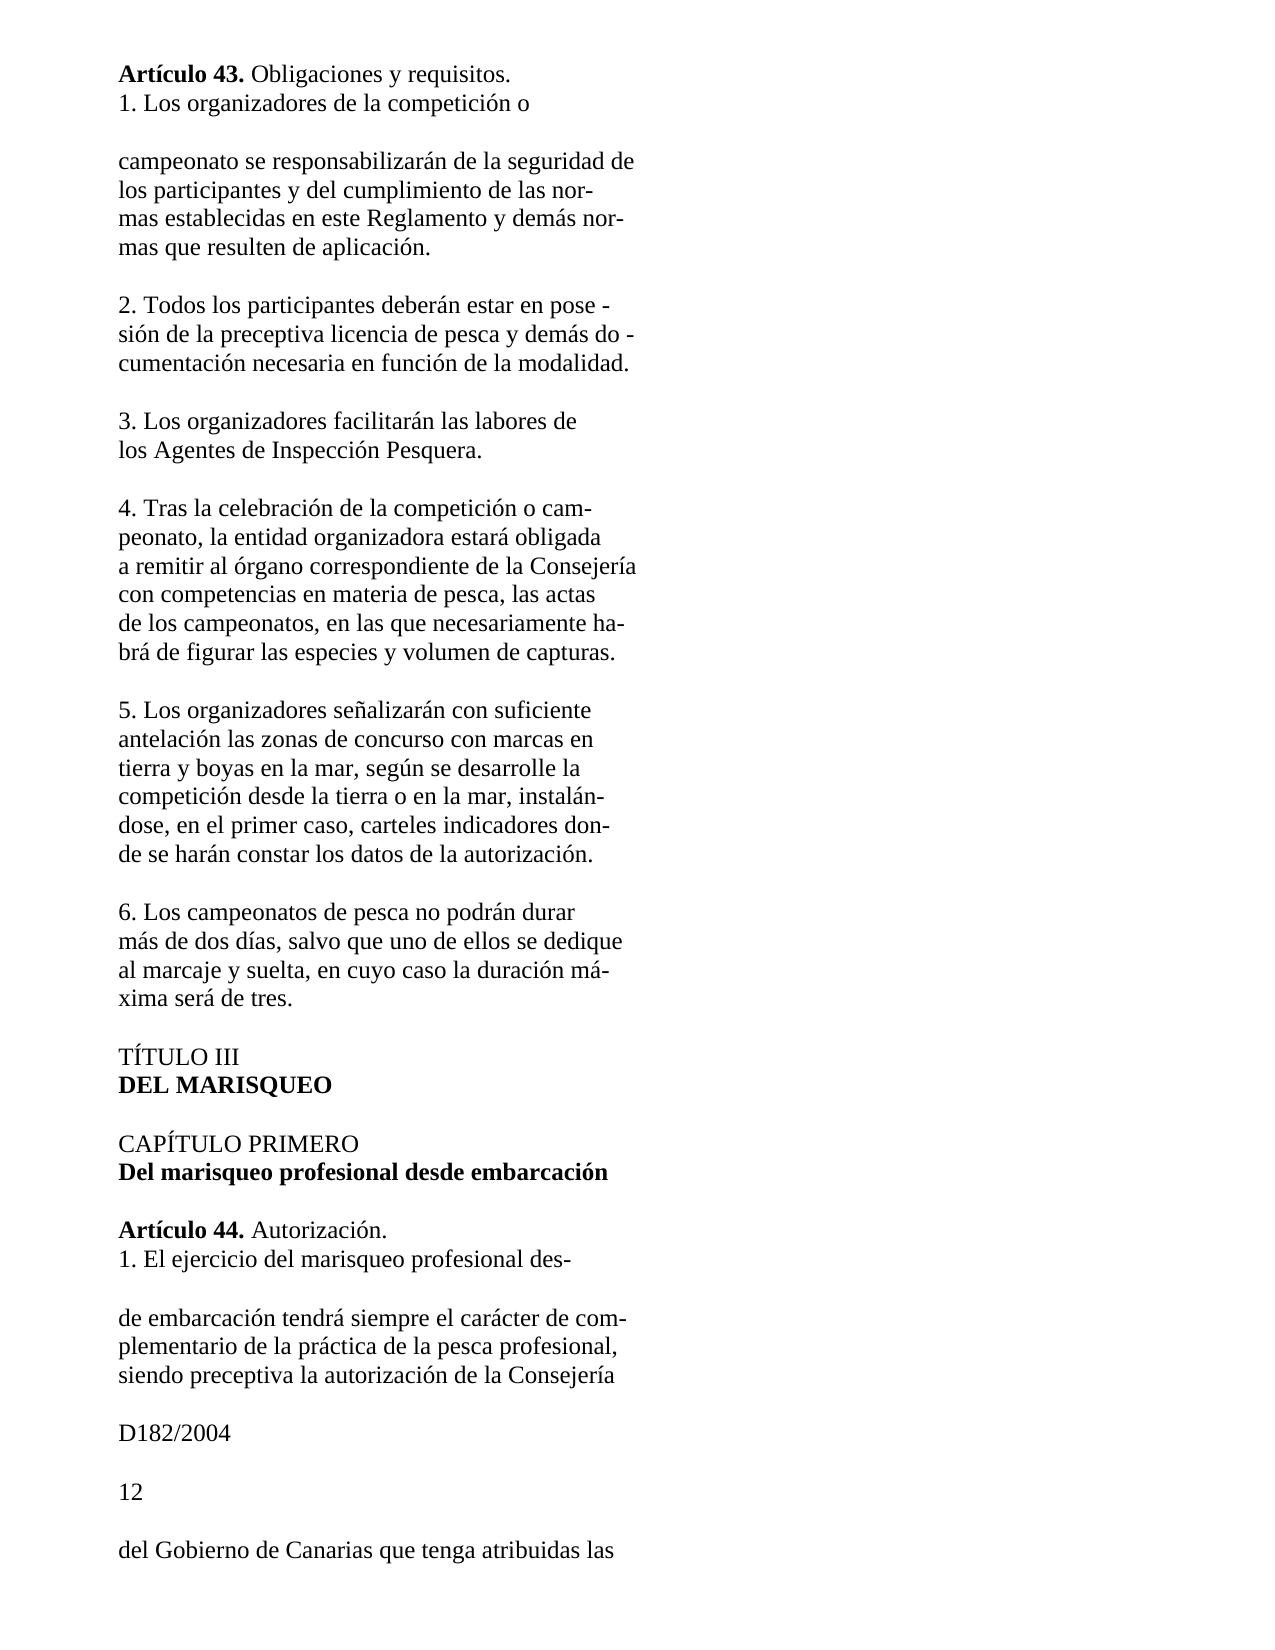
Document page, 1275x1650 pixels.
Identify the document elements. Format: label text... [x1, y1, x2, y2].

text D182/2004 [118, 1418, 1216, 1447]
text 2. Todos los participantes deberán estar en pose - sión de la preceptiva licencia de pesca y demás do - cumentación necesaria en función de la modalidad. [118, 291, 1216, 377]
text 12 [118, 1477, 1216, 1505]
text 6. Los campeonatos de pesca no podrán durar más de dos días, salvo que uno de ellos se dedique al marcaje y suelta, en cuyo caso la duración má- xima será de tres. [118, 897, 1216, 1012]
text Artículo 44. Autorización. 1. El ejercicio del marisqueo profesional des- [118, 1216, 1216, 1273]
text TÍTULO III DEL MARISQUEO [118, 1042, 1216, 1099]
text 4. Tras la celebración de la competición o cam- peonato, la entidad organizadora estará obligada a remitir al órgano correspondiente de la Consejería con competencias en materia de pesca, las actas de los campeonatos, en las que necesariamente ha- brá de figurar las especies y volumen de capturas. [118, 493, 1216, 666]
text de embarcación tendrá siempre el carácter de com- plementario de la práctica de la pesca profesional, siendo preceptiva la autorización de la Consejería [118, 1303, 1216, 1389]
text campeonato se responsabilizarán de la seguridad de los participantes y del cumplimiento de las nor- mas establecidas en este Reglamento y demás nor- mas que resulten de aplicación. [118, 146, 1216, 261]
text CAPÍTULO PRIMERO Del marisqueo profesional desde embarcación [118, 1129, 1216, 1186]
text del Gobierno de Canarias que tenga atribuidas las [118, 1535, 1216, 1563]
text Artículo 43. Obligaciones y requisitos. 1. Los organizadores de la competición o [118, 59, 1216, 117]
text 5. Los organizadores señalizarán con suficiente antelación las zonas de concurso con marcas en tierra y boyas en la mar, según se desarrolle la competición desde la tierra o en la mar, instalán- dose, en el primer caso, carteles indicadores don- de se harán constar los datos de la autorización. [118, 695, 1216, 868]
text 3. Los organizadores facilitarán las labores de los Agentes de Inspección Pesquera. [118, 406, 1216, 464]
